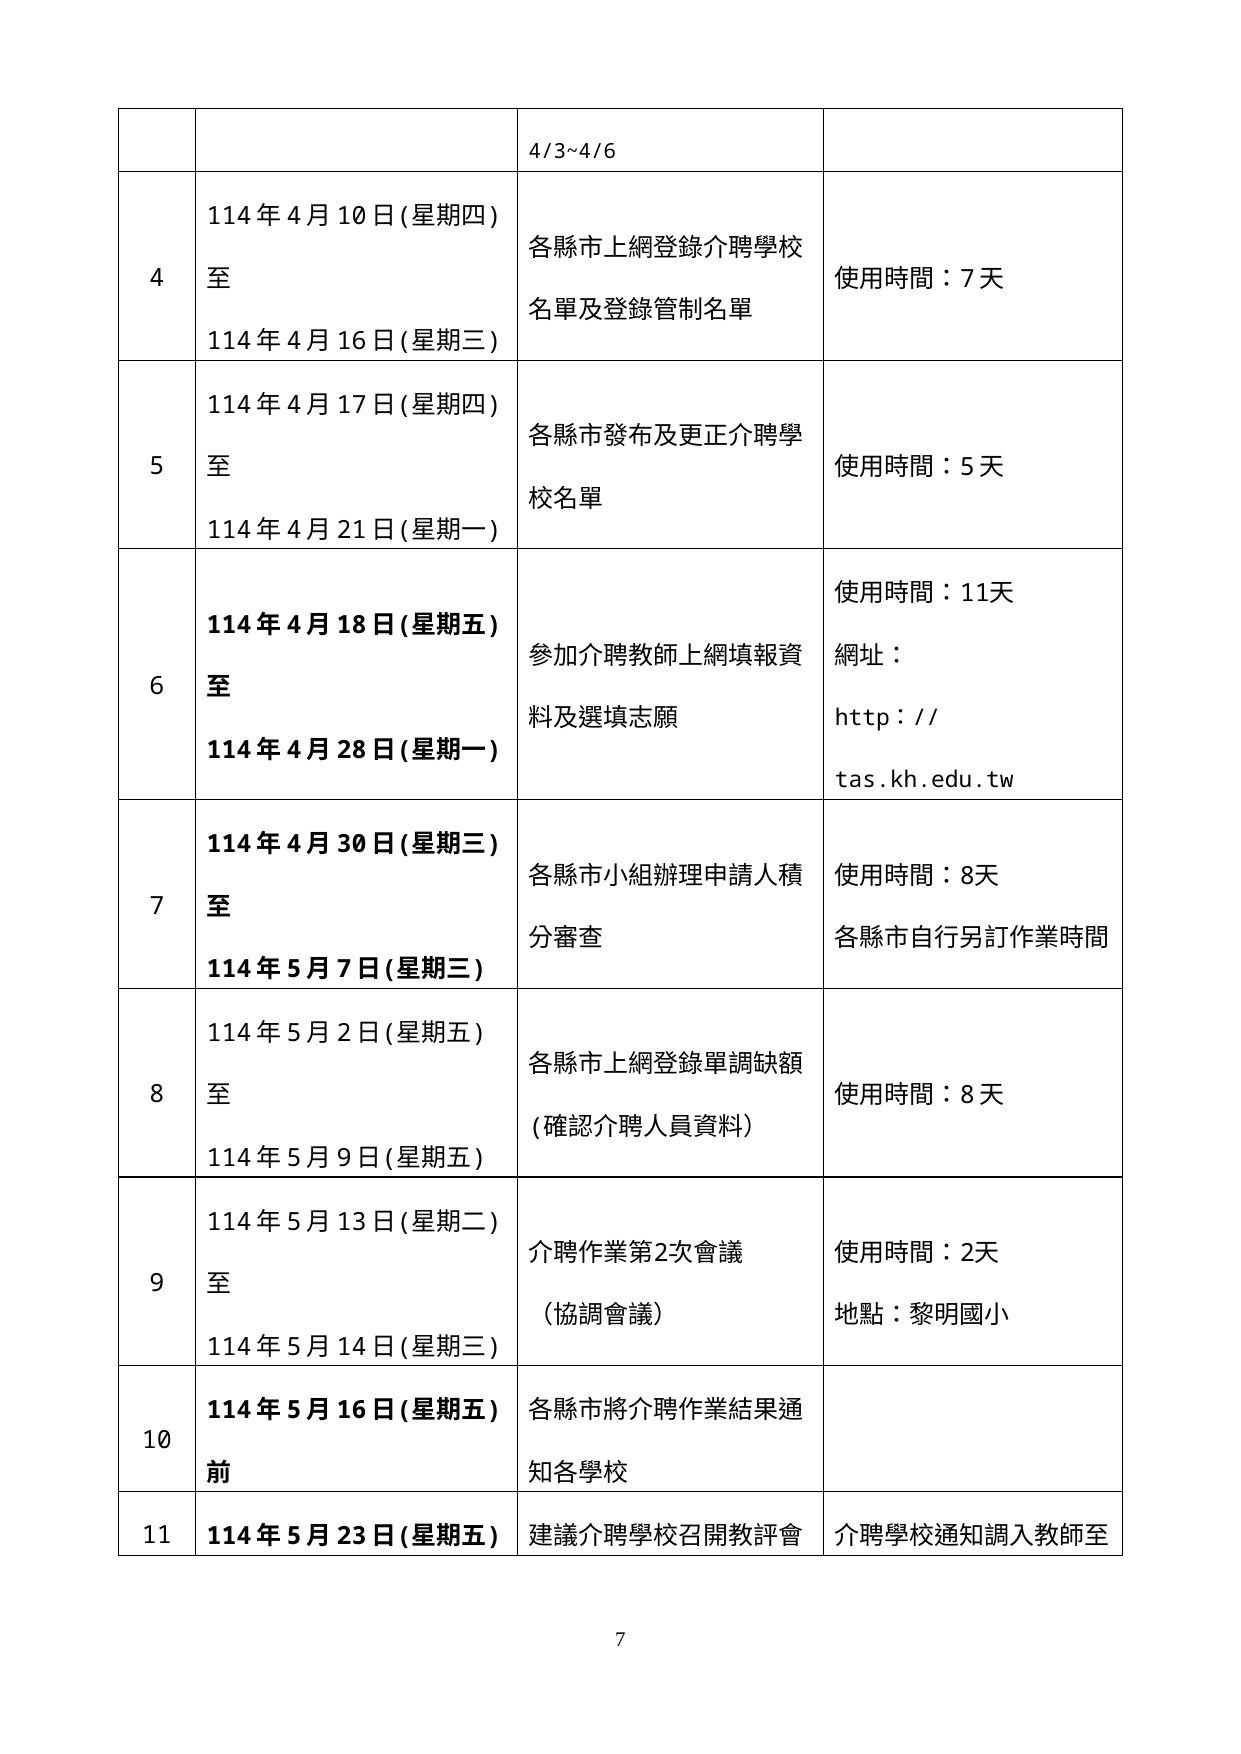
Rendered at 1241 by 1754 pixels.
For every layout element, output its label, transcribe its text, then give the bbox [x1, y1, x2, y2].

table_cell 使用時間：5天 [824, 361, 1122, 548]
table_cell 4/3~4/6 [518, 109, 823, 171]
table_cell 使用時間：8天 [824, 989, 1122, 1176]
table_cell 使用時間：11天 網址： http：//tas.kh.edu.tw [824, 549, 1122, 799]
table_cell 114年5月23日(星期五) [196, 1492, 517, 1554]
table_cell 建議介聘學校召開教評會 [518, 1492, 823, 1554]
table_cell 參加介聘教師上網填報資料及選填志願 [518, 549, 823, 799]
table_cell [119, 109, 195, 171]
table_cell 各縣市將介聘作業結果通知各學校 [518, 1366, 823, 1491]
table_cell [824, 1366, 1122, 1491]
table_cell [824, 109, 1122, 171]
table_cell 各縣市發布及更正介聘學校名單 [518, 361, 823, 548]
table_cell 7 [119, 800, 195, 988]
table_cell 10 [119, 1366, 195, 1491]
table_cell 各縣市上網登錄單調缺額 (確認介聘人員資料） [518, 989, 823, 1176]
table_cell 114年5月13日(星期二)至 114年5月14日(星期三) [196, 1178, 517, 1365]
table_cell 114年4月30日(星期三)至 114年5月7日(星期三) [196, 800, 517, 988]
table_cell 5 [119, 361, 195, 548]
table_cell 114年5月2日(星期五)至 114年5月9日(星期五) [196, 989, 517, 1176]
table_cell [196, 109, 517, 171]
table_cell 6 [119, 549, 195, 799]
table_cell 114年5月16日(星期五)前 [196, 1366, 517, 1491]
table_cell 使用時間：8天 各縣市自行另訂作業時間 [824, 800, 1122, 988]
table_cell 介聘作業第2次會議 （協調會議） [518, 1178, 823, 1365]
table_cell 114年4月17日(星期四)至 114年4月21日(星期一) [196, 361, 517, 548]
table_cell 各縣市上網登錄介聘學校名單及登錄管制名單 [518, 172, 823, 360]
table_cell 9 [119, 1178, 195, 1365]
table_cell 使用時間：2天 地點：黎明國小 [824, 1178, 1122, 1365]
table_cell 各縣市小組辦理申請人積分審查 [518, 800, 823, 988]
table_cell 11 [119, 1492, 195, 1554]
table_cell 介聘學校通知調入教師至 [824, 1492, 1122, 1554]
table_cell 114年4月10日(星期四)至 114年4月16日(星期三) [196, 172, 517, 360]
table_cell 4 [119, 172, 195, 360]
table_cell 114年4月18日(星期五)至 114年4月28日(星期一) [196, 549, 517, 799]
table_cell 使用時間：7天 [824, 172, 1122, 360]
table_cell 8 [119, 989, 195, 1176]
